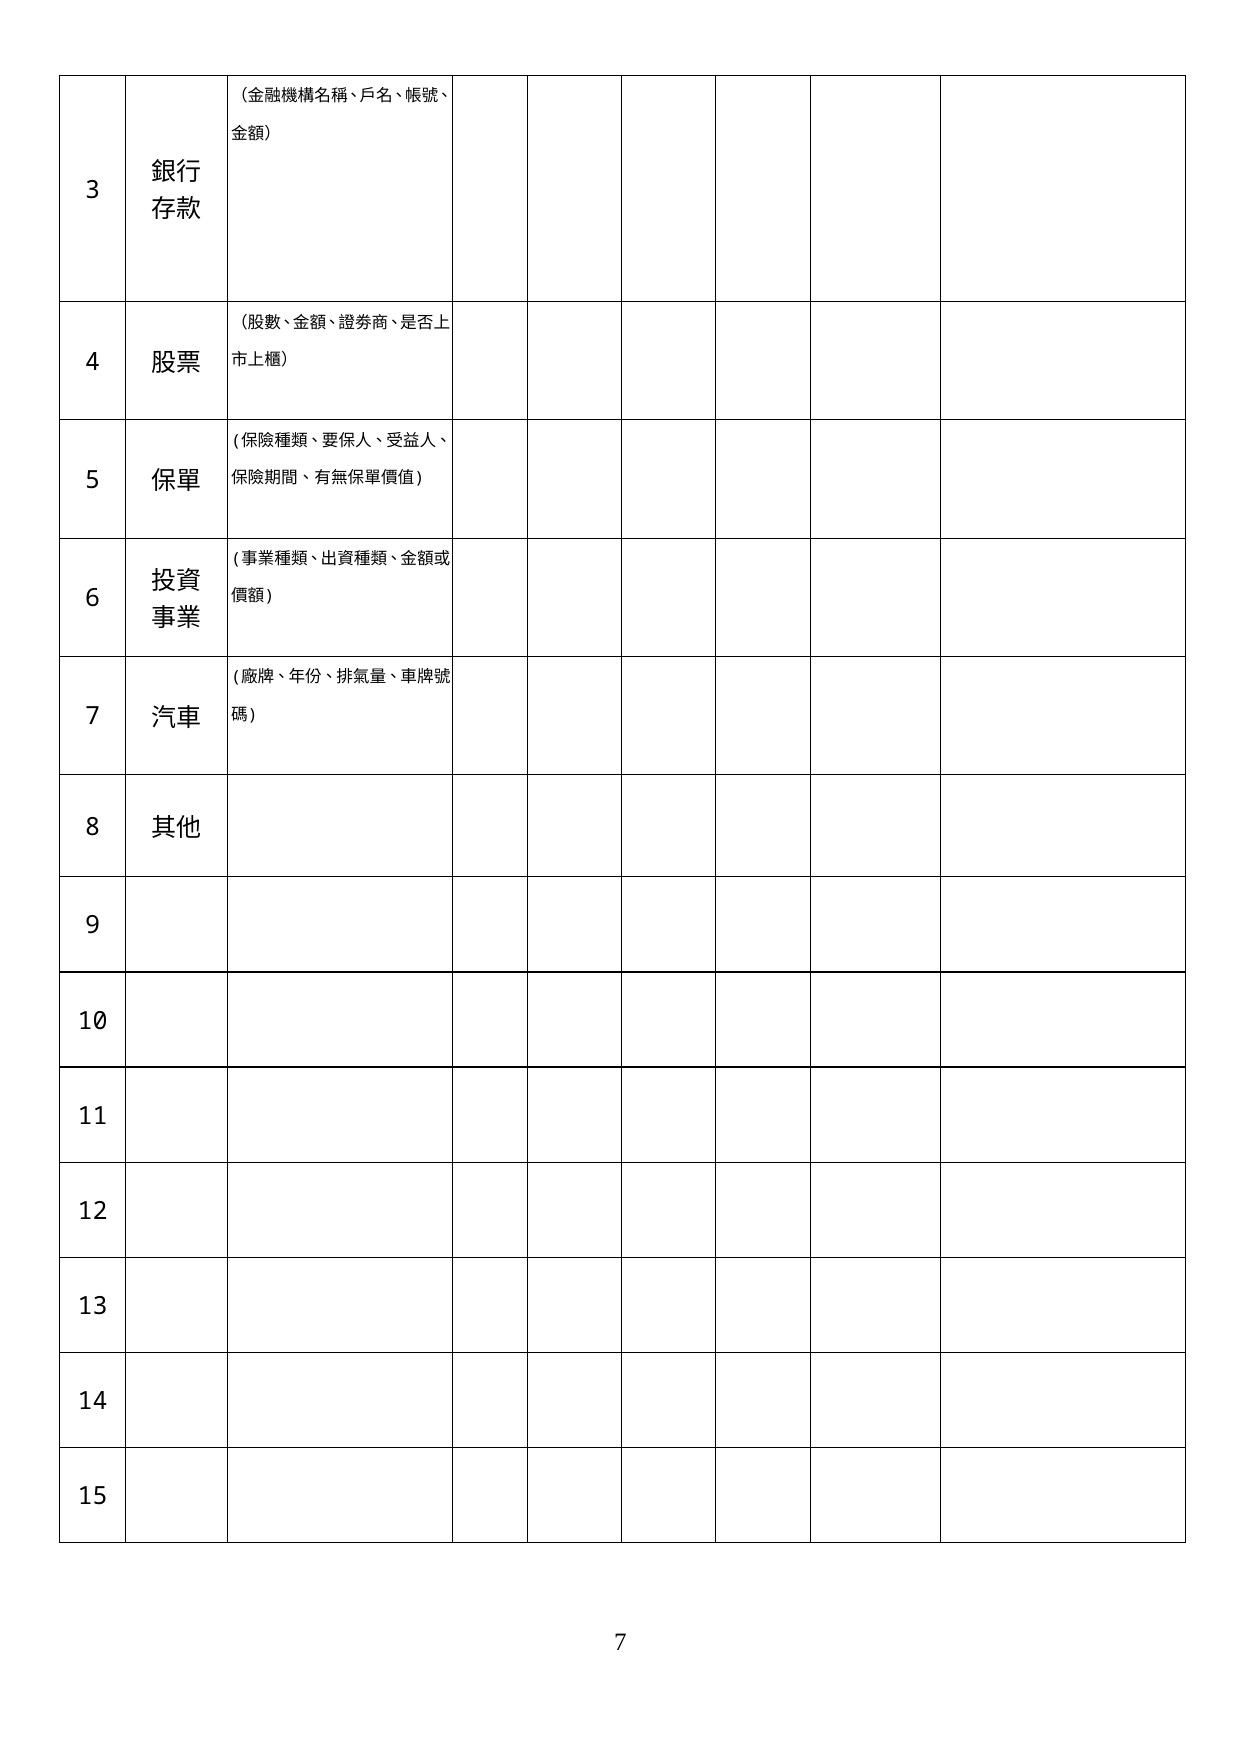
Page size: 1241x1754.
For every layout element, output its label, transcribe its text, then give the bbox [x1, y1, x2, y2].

table_cell [528, 1258, 621, 1352]
table_cell [811, 539, 940, 656]
table_cell [228, 775, 452, 876]
table_cell [622, 657, 715, 774]
table_cell [811, 1258, 940, 1352]
table_cell [941, 1448, 1185, 1542]
table_cell [453, 657, 527, 774]
table_cell [453, 420, 527, 537]
table_cell [941, 1163, 1185, 1257]
table_cell [622, 420, 715, 537]
table_cell [716, 1258, 810, 1352]
table_cell 15 [60, 1448, 125, 1542]
table_cell [1186, 75, 1190, 301]
table_cell [811, 657, 940, 774]
table_cell [811, 1163, 940, 1257]
table_cell [453, 1353, 527, 1447]
table_cell [941, 1068, 1185, 1162]
table_cell 3 [60, 76, 125, 301]
table_cell [941, 877, 1185, 971]
table_cell [941, 420, 1185, 537]
table_cell [1186, 876, 1190, 971]
table_cell [228, 1448, 452, 1542]
table_cell [453, 1163, 527, 1257]
table_cell [528, 1353, 621, 1447]
table_cell 9 [60, 877, 125, 971]
table_cell [528, 877, 621, 971]
table_cell [622, 1448, 715, 1542]
table_cell [622, 1258, 715, 1352]
table_cell [941, 1258, 1185, 1352]
table_cell [126, 877, 227, 971]
table_cell [811, 877, 940, 971]
table_cell [528, 539, 621, 656]
table_cell [716, 877, 810, 971]
table_cell [453, 877, 527, 971]
table_cell [1186, 1447, 1190, 1542]
table_cell [811, 1353, 940, 1447]
table_cell [228, 877, 452, 971]
table_cell [528, 775, 621, 876]
table_cell 6 [60, 539, 125, 656]
table_cell 14 [60, 1353, 125, 1447]
table_cell 銀行 存款 [126, 76, 227, 301]
table_cell [716, 1068, 810, 1162]
table_cell [716, 657, 810, 774]
table_cell [622, 973, 715, 1066]
table_cell [716, 973, 810, 1066]
table_cell [1186, 1352, 1190, 1447]
table_cell [126, 1163, 227, 1257]
table_cell [126, 1353, 227, 1447]
table_cell [1186, 1162, 1190, 1257]
table_cell （金融機構名稱、戶名、帳號、金額） [228, 76, 452, 301]
table_cell [528, 76, 621, 301]
table_cell 汽車 [126, 657, 227, 774]
table_cell [941, 775, 1185, 876]
table_cell [1186, 774, 1190, 876]
table_cell [622, 877, 715, 971]
table_cell 5 [60, 420, 125, 537]
table_cell [622, 775, 715, 876]
table_cell [453, 973, 527, 1066]
table_cell [228, 1163, 452, 1257]
table_cell 7 [60, 657, 125, 774]
table_cell [941, 1353, 1185, 1447]
table_cell [622, 1068, 715, 1162]
table_cell [941, 973, 1185, 1066]
table_cell [528, 420, 621, 537]
table_cell 11 [60, 1068, 125, 1162]
table_cell [453, 1068, 527, 1162]
table_cell [811, 302, 940, 419]
table_cell [941, 76, 1185, 301]
table_cell [1186, 419, 1190, 537]
table_cell 10 [60, 973, 125, 1066]
table_cell [453, 1448, 527, 1542]
table_cell [126, 973, 227, 1066]
table_cell [811, 76, 940, 301]
table_cell [528, 1448, 621, 1542]
table_cell [528, 1068, 621, 1162]
table_cell [716, 1353, 810, 1447]
table_cell [716, 539, 810, 656]
table_cell [716, 775, 810, 876]
table_cell [1186, 301, 1190, 419]
table_cell [941, 657, 1185, 774]
table_cell [228, 1258, 452, 1352]
table_cell [453, 775, 527, 876]
table_cell [126, 1448, 227, 1542]
table_cell [228, 973, 452, 1066]
table_cell 投資 事業 [126, 539, 227, 656]
table_cell [453, 76, 527, 301]
table_cell [126, 1258, 227, 1352]
table_cell [1186, 538, 1190, 656]
table_cell [622, 76, 715, 301]
table_cell 保單 [126, 420, 227, 537]
table_cell 4 [60, 302, 125, 419]
table_cell 股票 [126, 302, 227, 419]
table_cell [716, 302, 810, 419]
table_cell [1186, 1066, 1190, 1162]
table_cell [811, 1068, 940, 1162]
table_cell [622, 1163, 715, 1257]
table_cell 8 [60, 775, 125, 876]
table_cell [811, 973, 940, 1066]
table_cell [1186, 1257, 1190, 1352]
table_cell (保險種類、要保人、受益人、保險期間、有無保單價值) [228, 420, 452, 537]
table_cell [716, 76, 810, 301]
table_cell [811, 775, 940, 876]
table_cell [622, 1353, 715, 1447]
table_cell (事業種類、出資種類、金額或價額) [228, 539, 452, 656]
table_cell [528, 1163, 621, 1257]
table_cell [622, 302, 715, 419]
table_cell [228, 1068, 452, 1162]
table_cell [453, 539, 527, 656]
table_cell [941, 539, 1185, 656]
table_cell [453, 302, 527, 419]
table_cell [811, 420, 940, 537]
table_cell 其他 [126, 775, 227, 876]
table_cell [453, 1258, 527, 1352]
table_cell [528, 657, 621, 774]
table_cell [941, 302, 1185, 419]
table_cell [228, 1353, 452, 1447]
table_cell [716, 1163, 810, 1257]
table_cell [811, 1448, 940, 1542]
table_cell [528, 302, 621, 419]
table_cell [126, 1068, 227, 1162]
table_cell [1186, 971, 1190, 1066]
table_cell （股數、金額、證劵商、是否上市上櫃） [228, 302, 452, 419]
table_cell (廠牌、年份、排氣量、車牌號碼) [228, 657, 452, 774]
table_cell [716, 420, 810, 537]
table_cell [1186, 656, 1190, 774]
table_cell [716, 1448, 810, 1542]
table_cell 12 [60, 1163, 125, 1257]
table_cell [622, 539, 715, 656]
table_cell 13 [60, 1258, 125, 1352]
table_cell [528, 973, 621, 1066]
